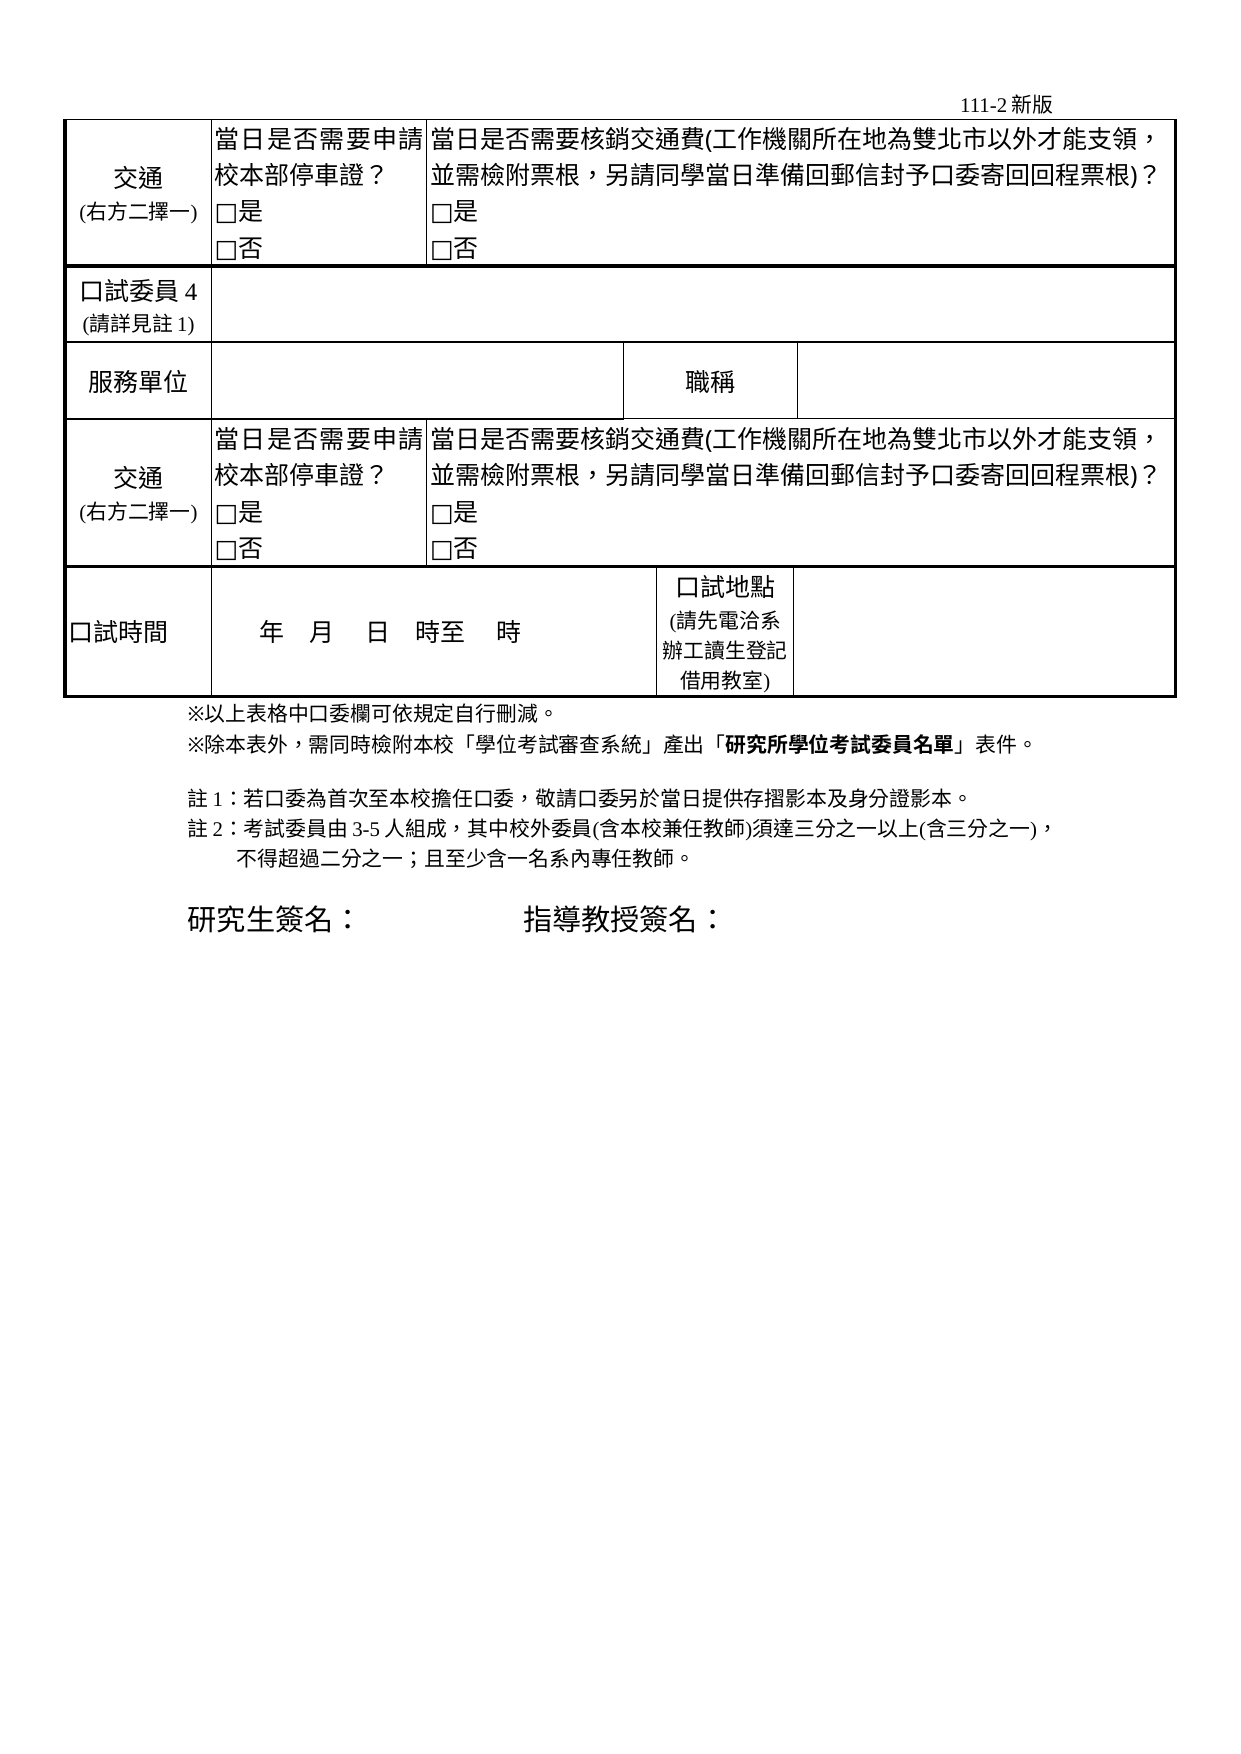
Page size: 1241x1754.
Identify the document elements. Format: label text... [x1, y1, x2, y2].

text 研究生簽名： 指導教授簽名： [187, 897, 1053, 939]
table_cell [212, 343, 623, 418]
table_cell 職稱 [624, 343, 797, 418]
table_cell [212, 268, 1174, 341]
table_cell 交通 (右方二擇一) [67, 120, 211, 264]
table_cell 當日是否需要核銷交通費(工作機關所在地為雙北市以外才能支領，並需檢附票根，另請同學當日準備回郵信封予口委寄回回程票根)？ □是 □否 [427, 120, 1174, 264]
text 註2：考試委員由3-5人組成，其中校外委員(含本校兼任教師)須達三分之一以上(含三分之一)，不得超過二分之一；且至少含一名系內專任教師。 [187, 812, 1053, 873]
table_cell 口試委員4 (請詳見註1) [67, 268, 211, 341]
table_cell [798, 343, 1174, 418]
table_cell 年 月 日 時至 時 [212, 568, 656, 694]
table_cell [794, 568, 1174, 694]
table_cell 當日是否需要申請校本部停車證？ □是 □否 [212, 120, 426, 264]
table_cell 口試地點 (請先電洽系辦工讀生登記借用教室) [657, 568, 793, 694]
text ※除本表外，需同時檢附本校「學位考試審查系統」產出「研究所學位考試委員名單」表件。 [187, 728, 1053, 758]
table_cell 交通 (右方二擇一) [67, 420, 211, 564]
text ※以上表格中口委欄可依規定自行刪減。 [187, 698, 1053, 728]
table_cell 口試時間 [67, 568, 211, 694]
text 註1：若口委為首次至本校擔任口委，敬請口委另於當日提供存摺影本及身分證影本。 [187, 782, 1053, 812]
table_cell 服務單位 [67, 343, 211, 418]
table_cell 當日是否需要核銷交通費(工作機關所在地為雙北市以外才能支領，並需檢附票根，另請同學當日準備回郵信封予口委寄回回程票根)？ □是 □否 [427, 419, 1174, 564]
table_cell 當日是否需要申請校本部停車證？ □是 □否 [212, 420, 426, 564]
